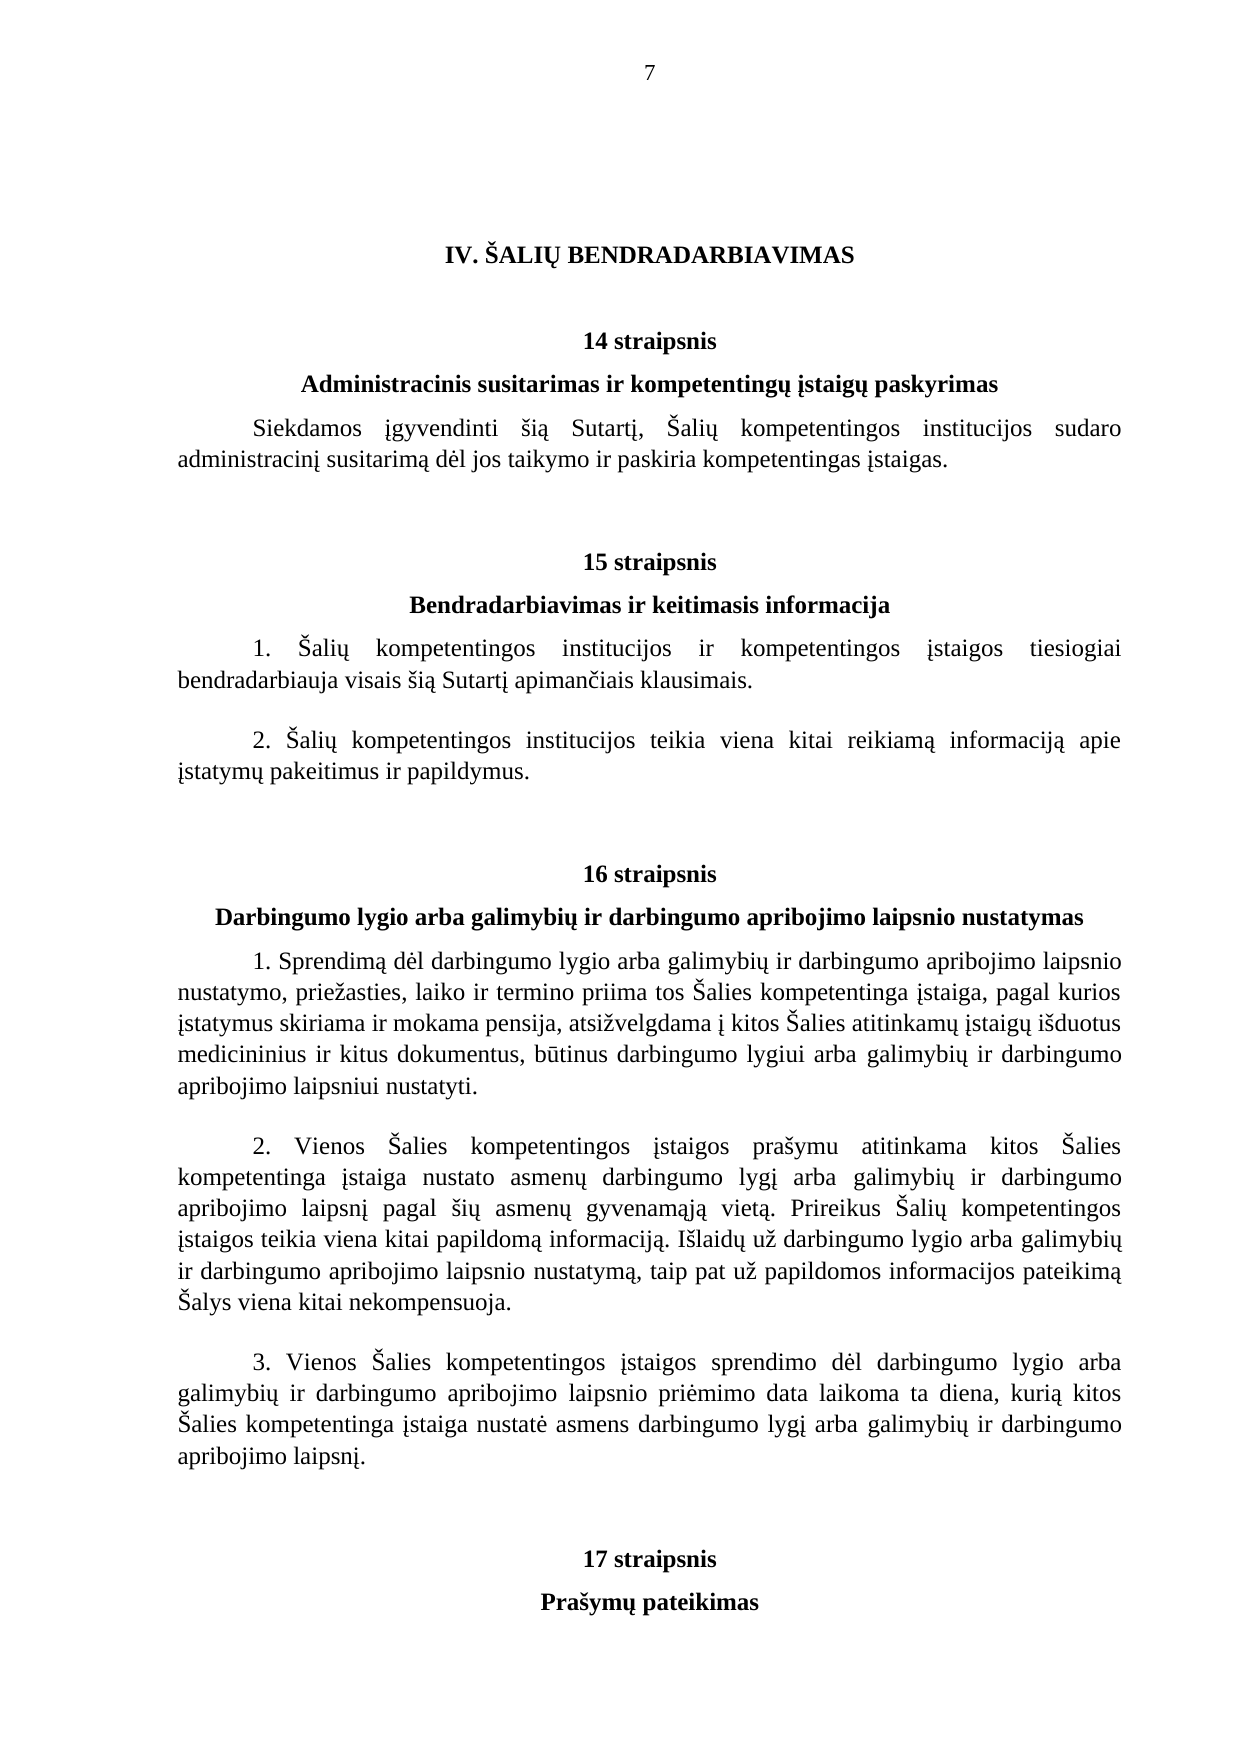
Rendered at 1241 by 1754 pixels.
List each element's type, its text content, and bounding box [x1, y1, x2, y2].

text 2. Šalių kompetentingos institucijos teikia viena kitai reikiamą informaciją apie įstatymų pakeitimus ir papildymus. [177, 722, 1122, 785]
text Siekdamos įgyvendinti šią Sutartį, Šalių kompetentingos institucijos sudaro administracinį susitarimą dėl jos taikymo ir paskiria kompetentingas įstaigas. [177, 410, 1122, 473]
text 17 straipsnis [177, 1541, 1122, 1573]
text 2. Vienos Šalies kompetentingos įstaigos prašymu atitinkama kitos Šalies kompetentinga įstaiga nustato asmenų darbingumo lygį arba galimybių ir darbingumo apribojimo laipsnį pagal šių asmenų gyvenamąją vietą. Prireikus Šalių kompetentingos įstaigos teikia viena kitai papildomą informaciją. Išlaidų už darbingumo lygio arba galimybių ir darbingumo apribojimo laipsnio nustatymą, taip pat už papildomos informacijos pateikimą Šalys viena kitai nekompensuoja. [177, 1128, 1122, 1316]
text Prašymų pateikimas [177, 1585, 1122, 1616]
text 1. Šalių kompetentingos institucijos ir kompetentingos įstaigos tiesiogiai bendradarbiauja visais šią Sutartį apimančiais klausimais. [177, 631, 1122, 693]
text Bendradarbiavimas ir keitimasis informacija [177, 588, 1122, 619]
text Darbingumo lygio arba galimybių ir darbingumo apribojimo laipsnio nustatymas [177, 900, 1122, 931]
text Administracinis susitarimas ir kompetentingų įstaigų paskyrimas [177, 367, 1122, 398]
text 14 straipsnis [177, 324, 1122, 355]
text IV. ŠALIŲ BENDRADARBIAVIMAS [177, 237, 1122, 268]
text 16 straipsnis [177, 857, 1122, 888]
text 3. Vienos Šalies kompetentingos įstaigos sprendimo dėl darbingumo lygio arba galimybių ir darbingumo apribojimo laipsnio priėmimo data laikoma ta diena, kurią kitos Šalies kompetentinga įstaiga nustatė asmens darbingumo lygį arba galimybių ir darbingumo apribojimo laipsnį. [177, 1344, 1122, 1469]
text 15 straipsnis [177, 544, 1122, 576]
text 1. Sprendimą dėl darbingumo lygio arba galimybių ir darbingumo apribojimo laipsnio nustatymo, priežasties, laiko ir termino priima tos Šalies kompetentinga įstaiga, pagal kurios įstatymus skiriama ir mokama pensija, atsižvelgdama į kitos Šalies atitinkamų įstaigų išduotus medicininius ir kitus dokumentus, būtinus darbingumo lygiui arba galimybių ir darbingumo apribojimo laipsniui nustatyti. [177, 943, 1122, 1099]
